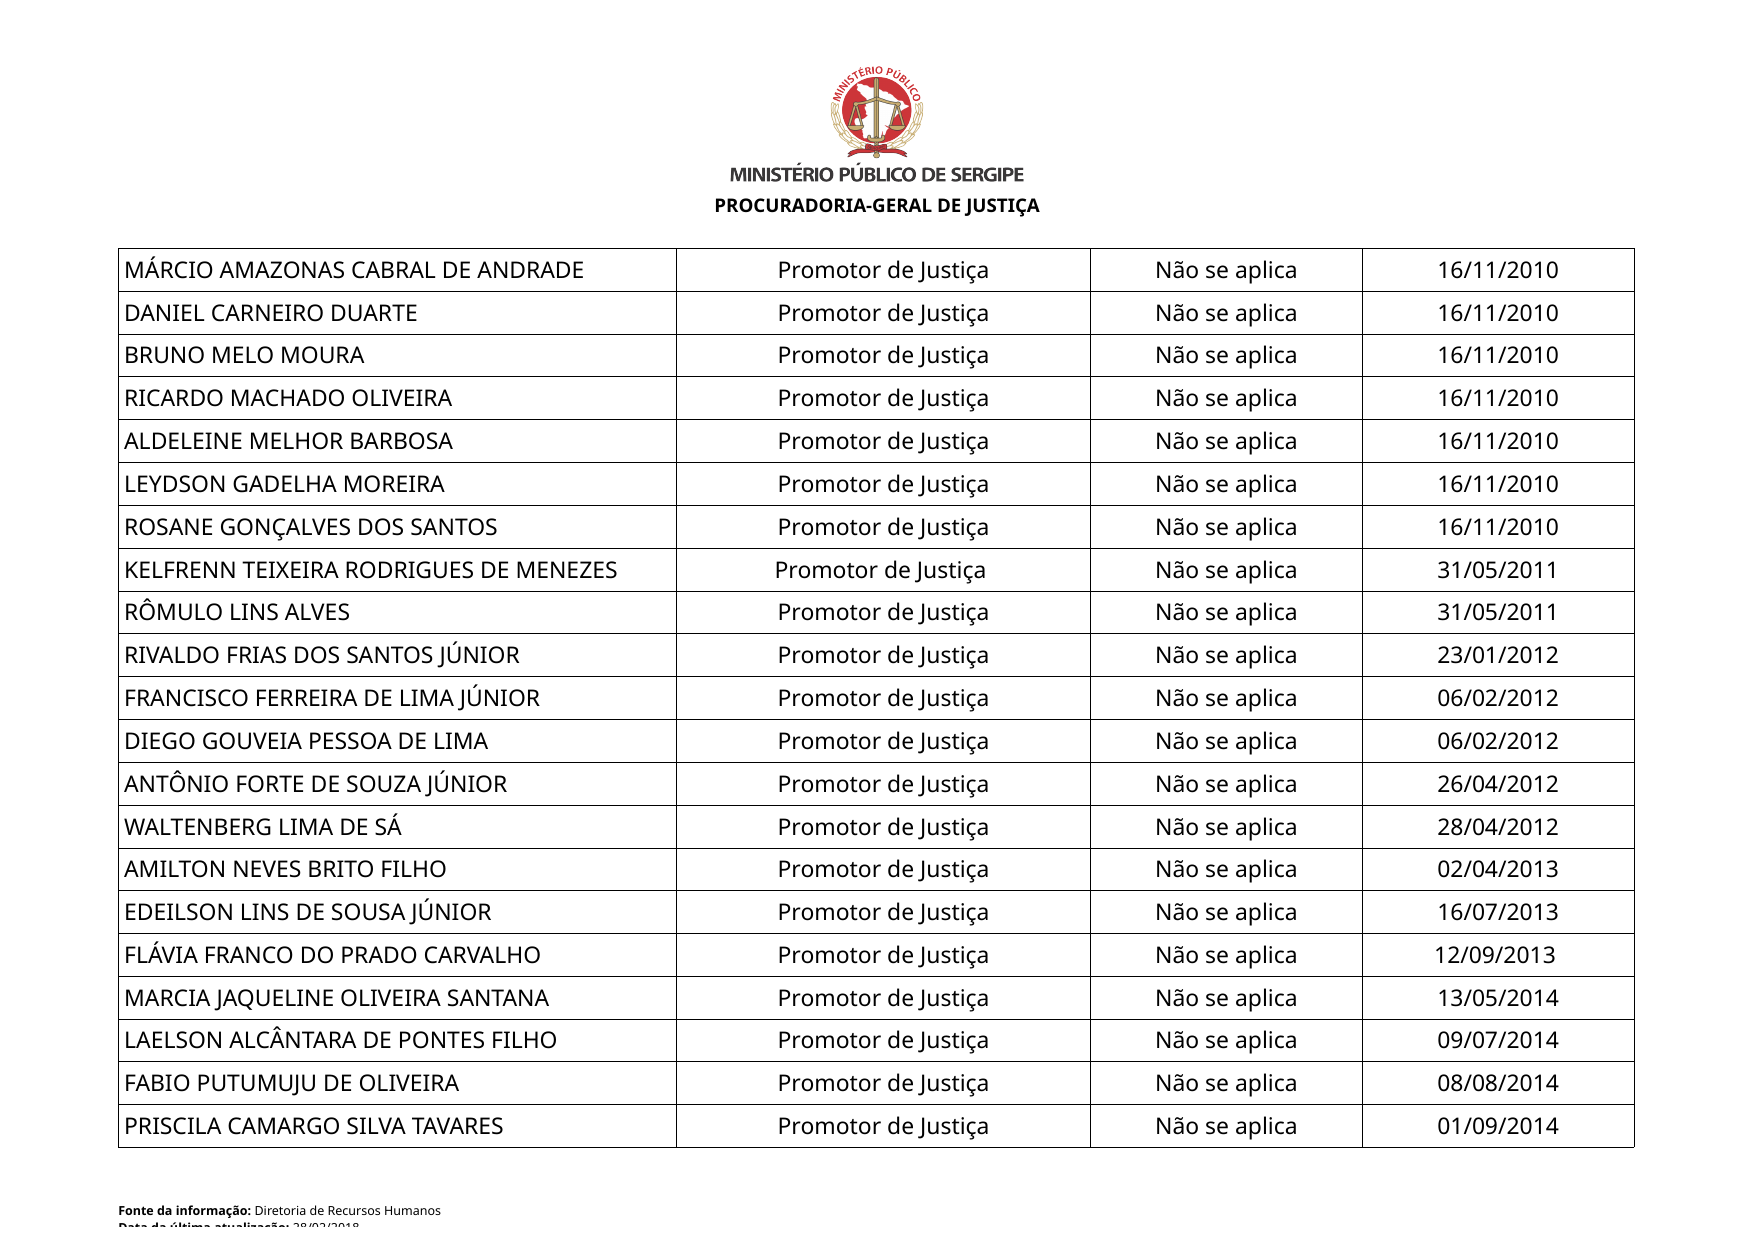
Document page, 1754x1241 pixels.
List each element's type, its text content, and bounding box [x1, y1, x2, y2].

table_cell 01/09/2014 [1363, 1105, 1634, 1147]
table_cell FLÁVIA FRANCO DO PRADO CARVALHO [119, 934, 676, 976]
table_cell 16/11/2010 [1363, 335, 1634, 376]
table_cell BRUNO MELO MOURA [119, 335, 676, 376]
table_cell PRISCILA CAMARGO SILVA TAVARES [119, 1105, 676, 1147]
table_cell 16/11/2010 [1363, 463, 1634, 505]
table_cell 08/08/2014 [1363, 1062, 1634, 1104]
table_cell RÔMULO LINS ALVES [119, 592, 676, 633]
table_cell Promotor de Justiça [677, 592, 1090, 633]
table_cell 26/04/2012 [1363, 763, 1634, 804]
table_cell Não se aplica [1091, 1105, 1362, 1147]
table_cell Não se aplica [1091, 1062, 1362, 1104]
table_cell MÁRCIO AMAZONAS CABRAL DE ANDRADE [119, 249, 676, 291]
table_cell Não se aplica [1091, 934, 1362, 976]
table_cell Promotor de Justiça [677, 249, 1090, 291]
table_cell 16/11/2010 [1363, 506, 1634, 548]
table_cell 13/05/2014 [1363, 977, 1634, 1019]
table_cell Promotor de Justiça [677, 292, 1090, 334]
table_cell Promotor de Justiça [677, 806, 1090, 847]
table_cell Não se aplica [1091, 592, 1362, 633]
table_cell 16/11/2010 [1363, 292, 1634, 334]
table_cell Não se aplica [1091, 677, 1362, 719]
picture [730, 66, 1024, 185]
table_cell Promotor de Justiça [677, 1020, 1090, 1061]
table_cell Não se aplica [1091, 420, 1362, 462]
table_cell Promotor de Justiça [677, 891, 1090, 933]
table_cell Promotor de Justiça [677, 677, 1090, 719]
table_cell AMILTON NEVES BRITO FILHO [119, 849, 676, 890]
table_cell Não se aplica [1091, 806, 1362, 847]
table_cell Promotor de Justiça [677, 763, 1090, 804]
table_cell Não se aplica [1091, 292, 1362, 334]
table_cell KELFRENN TEIXEIRA RODRIGUES DE MENEZES [119, 549, 676, 591]
table_cell 31/05/2011 [1363, 549, 1634, 591]
table_cell 16/11/2010 [1363, 249, 1634, 291]
table_cell MARCIA JAQUELINE OLIVEIRA SANTANA [119, 977, 676, 1019]
table_cell LEYDSON GADELHA MOREIRA [119, 463, 676, 505]
table_cell RIVALDO FRIAS DOS SANTOS JÚNIOR [119, 634, 676, 676]
table_cell 06/02/2012 [1363, 720, 1634, 762]
table_cell Não se aplica [1091, 720, 1362, 762]
table_cell Não se aplica [1091, 763, 1362, 804]
table_cell Não se aplica [1091, 549, 1362, 591]
table_cell ROSANE GONÇALVES DOS SANTOS [119, 506, 676, 548]
table_cell FABIO PUTUMUJU DE OLIVEIRA [119, 1062, 676, 1104]
table_cell Promotor de Justiça [677, 934, 1090, 976]
table_cell 12/09/2013 [1363, 934, 1634, 976]
table_cell 09/07/2014 [1363, 1020, 1634, 1061]
table_cell 16/07/2013 [1363, 891, 1634, 933]
table_cell 23/01/2012 [1363, 634, 1634, 676]
table_cell 06/02/2012 [1363, 677, 1634, 719]
table_cell 28/04/2012 [1363, 806, 1634, 847]
table_cell Não se aplica [1091, 463, 1362, 505]
table_cell Promotor de Justiça [677, 420, 1090, 462]
table_cell 16/11/2010 [1363, 377, 1634, 419]
table_cell 02/04/2013 [1363, 849, 1634, 890]
table_cell Promotor de Justiça [677, 549, 1090, 591]
table_cell Promotor de Justiça [677, 1105, 1090, 1147]
table_cell Não se aplica [1091, 249, 1362, 291]
table_cell Promotor de Justiça [677, 977, 1090, 1019]
table_cell 31/05/2011 [1363, 592, 1634, 633]
table_cell LAELSON ALCÂNTARA DE PONTES FILHO [119, 1020, 676, 1061]
table_cell 16/11/2010 [1363, 420, 1634, 462]
table_cell Promotor de Justiça [677, 849, 1090, 890]
table_cell EDEILSON LINS DE SOUSA JÚNIOR [119, 891, 676, 933]
table_cell Não se aplica [1091, 849, 1362, 890]
table_cell Não se aplica [1091, 891, 1362, 933]
table_cell ANTÔNIO FORTE DE SOUZA JÚNIOR [119, 763, 676, 804]
table_cell Promotor de Justiça [677, 335, 1090, 376]
table_cell DIEGO GOUVEIA PESSOA DE LIMA [119, 720, 676, 762]
table_cell Não se aplica [1091, 506, 1362, 548]
table_cell Promotor de Justiça [677, 1062, 1090, 1104]
table_cell Não se aplica [1091, 977, 1362, 1019]
table_cell Promotor de Justiça [677, 720, 1090, 762]
table_cell Não se aplica [1091, 377, 1362, 419]
table_cell Não se aplica [1091, 634, 1362, 676]
table_cell Promotor de Justiça [677, 377, 1090, 419]
table_cell Promotor de Justiça [677, 506, 1090, 548]
table_cell Promotor de Justiça [677, 463, 1090, 505]
table_cell ALDELEINE MELHOR BARBOSA [119, 420, 676, 462]
table_cell Promotor de Justiça [677, 634, 1090, 676]
table_cell Não se aplica [1091, 1020, 1362, 1061]
table_cell FRANCISCO FERREIRA DE LIMA JÚNIOR [119, 677, 676, 719]
table_cell Não se aplica [1091, 335, 1362, 376]
table_cell RICARDO MACHADO OLIVEIRA [119, 377, 676, 419]
table_cell DANIEL CARNEIRO DUARTE [119, 292, 676, 334]
table_cell WALTENBERG LIMA DE SÁ [119, 806, 676, 847]
